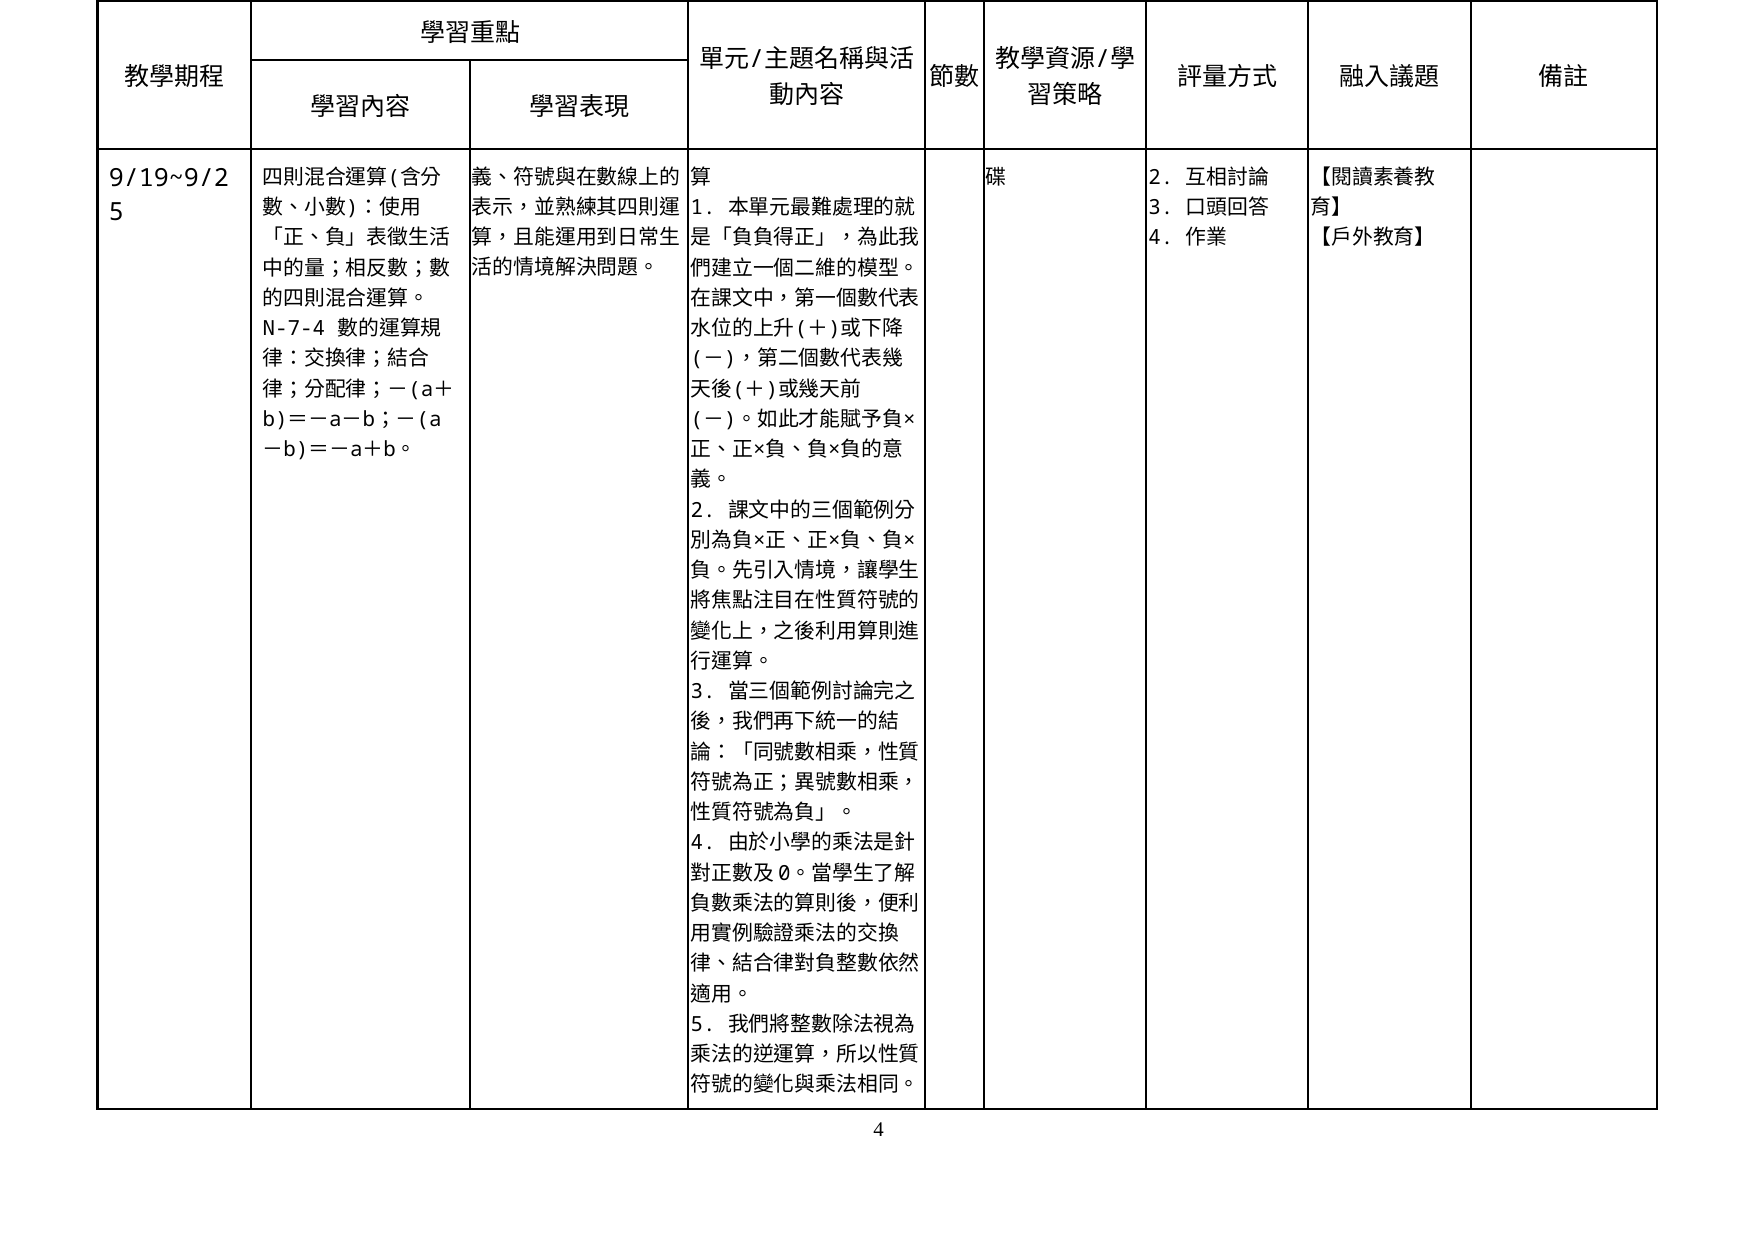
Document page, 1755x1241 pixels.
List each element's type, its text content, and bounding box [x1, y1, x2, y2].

table_cell 2. 互相討論 3. 口頭回答 4. 作業 [1147, 150, 1307, 1108]
table_cell 義、符號與在數線上的表示，並熟練其四則運算，且能運用到日常生活的情境解決問題。 [471, 150, 687, 1108]
table_cell [1472, 150, 1656, 1108]
table_header 融入議題 [1309, 2, 1470, 147]
table_cell 算 1. 本單元最難處理的就是「負負得正」，為此我們建立一個二維的模型。在課文中，第一個數代表水位的上升(＋)或下降(－)，第二個數代表幾天後(＋)或幾天前(－)。如此才能賦予負×正、正×負、負×負的意義。 2. 課文中的三個範例分別為負×正、正×負、負×負。先引入情境，讓學生將焦點注目在性質符號的變化上，之後利用算則進行運算。 3. 當三個範例討論完之後，我們再下統一的結論：「同號數相乘，性質符號為正；異號數相乘，性質符號為負」。 4. 由於小學的乘法是針對正數及0。當學生了解負數乘法的算則後，便利用實例驗證乘法的交換律、結合律對負整數依然適用。 5. 我們將整數除法視為乘法的逆運算，所以性質符號的變化與乘法相同。 [689, 150, 924, 1108]
table_header 備註 [1472, 2, 1656, 147]
table_header 節數 [926, 2, 983, 147]
table_cell 學習表現 [471, 61, 687, 147]
table_header 教學期程 [99, 2, 250, 147]
table_header 學習重點 [252, 2, 687, 59]
table_cell 9/19~9/25 [99, 150, 250, 1108]
table_cell 碟 [985, 150, 1145, 1108]
table_cell 四則混合運算(含分數、小數)：使用「正、負」表徵生活中的量；相反數；數的四則混合運算。 N-7-4 數的運算規律：交換律；結合律；分配律；－(a＋b)＝－a－b；－(a－b)＝－a＋b。 [252, 150, 469, 1108]
table_cell [926, 150, 983, 1108]
table_cell 【閱讀素養教育】 【戶外教育】 [1309, 150, 1470, 1108]
table_header 教學資源/學習策略 [985, 2, 1145, 147]
table_header 單元/主題名稱與活動內容 [689, 2, 924, 147]
table_cell 學習內容 [252, 61, 469, 147]
table_header 評量方式 [1147, 2, 1307, 147]
